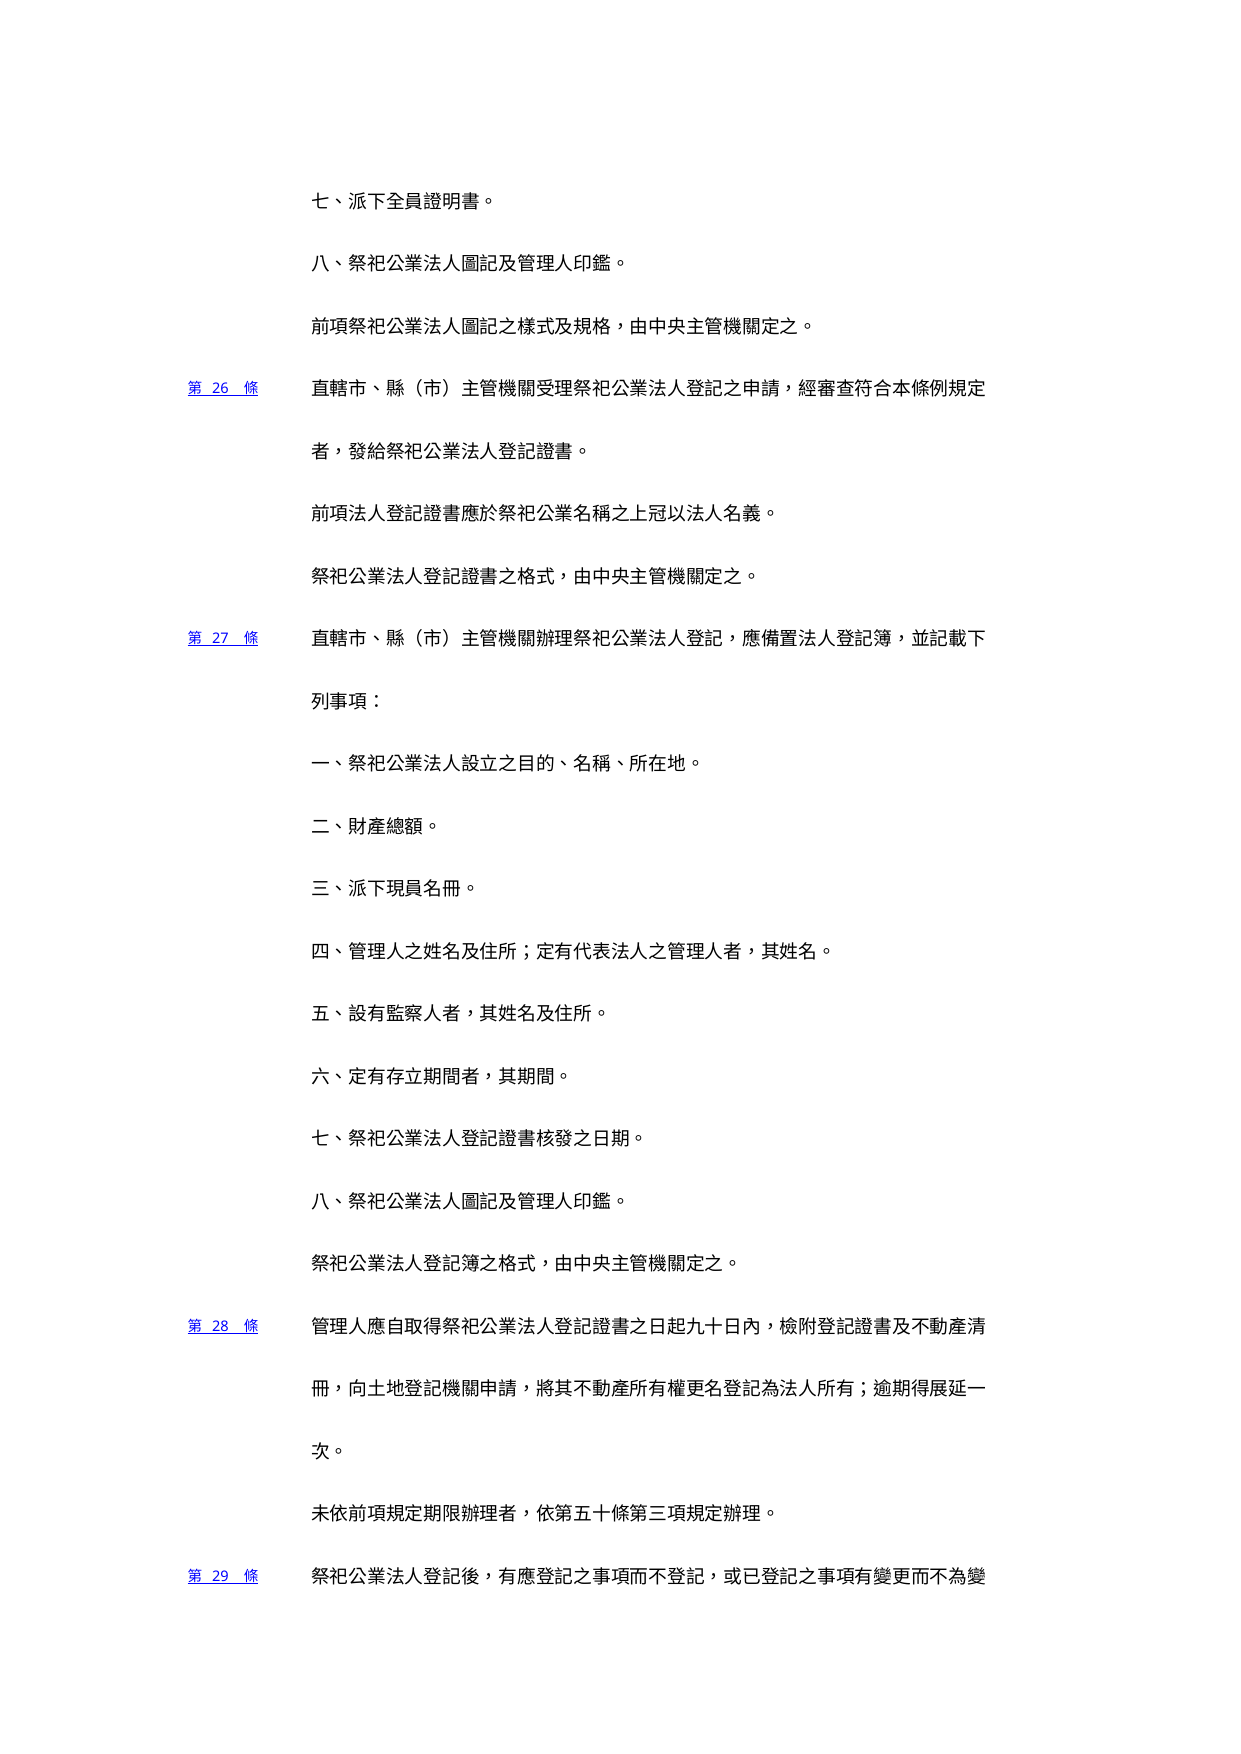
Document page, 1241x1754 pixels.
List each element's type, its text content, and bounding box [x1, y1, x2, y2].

table_cell 祭祀公業法人登記後，有應登記之事項而不登記，或已登記之事項有變更而不為變 [311, 1533, 1001, 1596]
table_cell 第 26 條 [188, 346, 311, 596]
table_cell 直轄市、縣（市）主管機關受理祭祀公業法人登記之申請，經審查符合本條例規定者，發給祭祀公業法人登記證書。 前項法人登記證書應於祭祀公業名稱之上冠以法人名義。 祭祀公業法人登記證書之格式，由中央主管機關定之。 [311, 346, 1001, 596]
table_cell 七、派下全員證明書。 八、祭祀公業法人圖記及管理人印鑑。 前項祭祀公業法人圖記之樣式及規格，由中央主管機關定之。 [311, 158, 1001, 346]
table_cell 第 28 條 [188, 1283, 311, 1533]
table_cell [188, 158, 311, 346]
table_cell 第 29 條 [188, 1533, 311, 1596]
table_cell 第 27 條 [188, 596, 311, 1283]
table_cell 管理人應自取得祭祀公業法人登記證書之日起九十日內，檢附登記證書及不動產清冊，向土地登記機關申請，將其不動產所有權更名登記為法人所有；逾期得展延一次。 未依前項規定期限辦理者，依第五十條第三項規定辦理。 [311, 1283, 1001, 1533]
table_cell 直轄市、縣（市）主管機關辦理祭祀公業法人登記，應備置法人登記簿，並記載下列事項： 一、祭祀公業法人設立之目的、名稱、所在地。 二、財產總額。 三、派下現員名冊。 四、管理人之姓名及住所；定有代表法人之管理人者，其姓名。 五、設有監察人者，其姓名及住所。 六、定有存立期間者，其期間。 七、祭祀公業法人登記證書核發之日期。 八、祭祀公業法人圖記及管理人印鑑。 祭祀公業法人登記簿之格式，由中央主管機關定之。 [311, 596, 1001, 1283]
